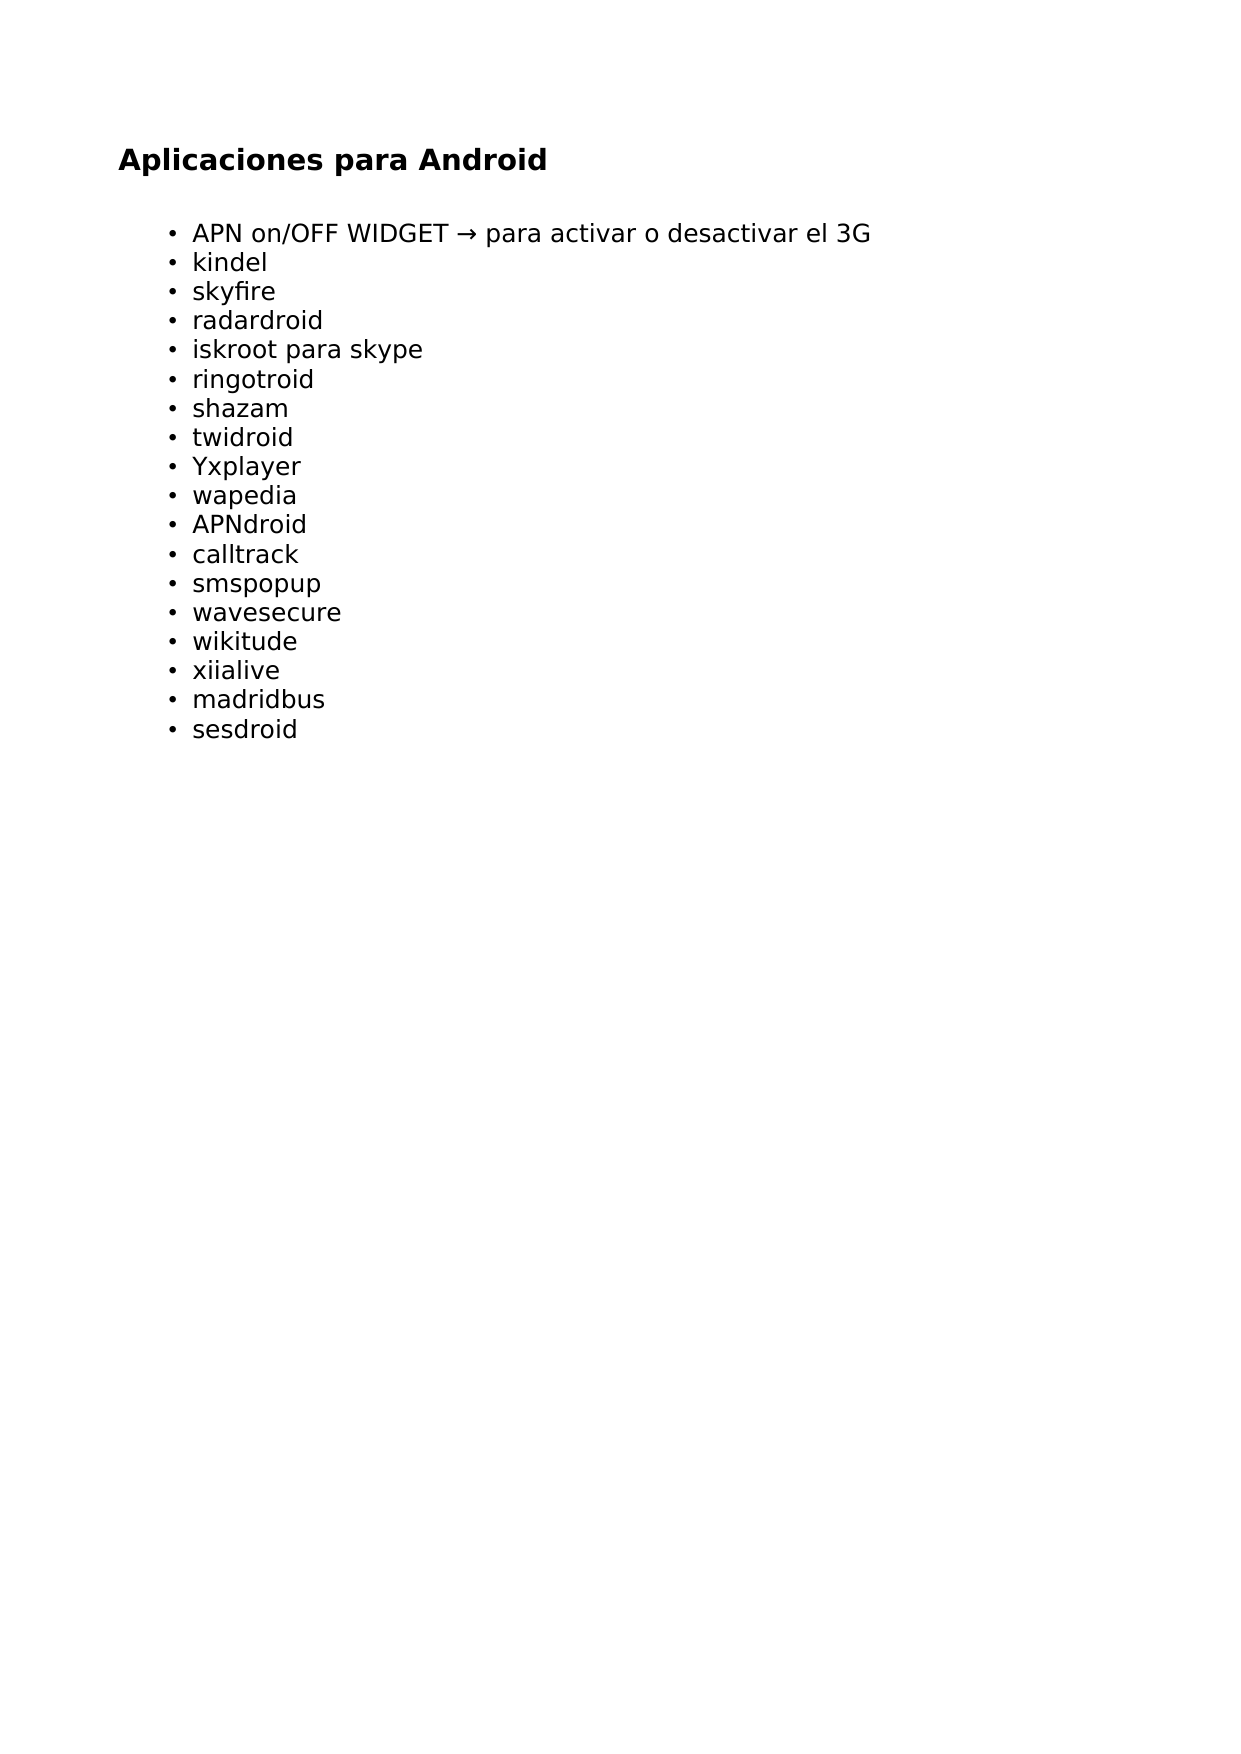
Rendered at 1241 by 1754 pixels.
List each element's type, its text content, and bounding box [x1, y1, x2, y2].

list APN on/OFF WIDGET → para activar o desactivar el 3G [177, 219, 1122, 248]
list APNdroid [177, 511, 1122, 540]
list skyfire [177, 277, 1122, 307]
list shazam [177, 394, 1122, 423]
list twidroid [177, 423, 1122, 452]
list wikitude [177, 627, 1122, 657]
list Yxplayer [177, 452, 1122, 482]
list kindel [177, 248, 1122, 277]
list wapedia [177, 482, 1122, 511]
list xiialive [177, 657, 1122, 686]
list calltrack [177, 540, 1122, 569]
list sesdroid [177, 715, 1122, 744]
subtitle Aplicaciones para Android [118, 143, 1122, 177]
list ringotroid [177, 365, 1122, 394]
list iskroot para skype [177, 336, 1122, 365]
list smspopup [177, 569, 1122, 598]
list wavesecure [177, 598, 1122, 627]
list radardroid [177, 307, 1122, 336]
list madridbus [177, 686, 1122, 715]
